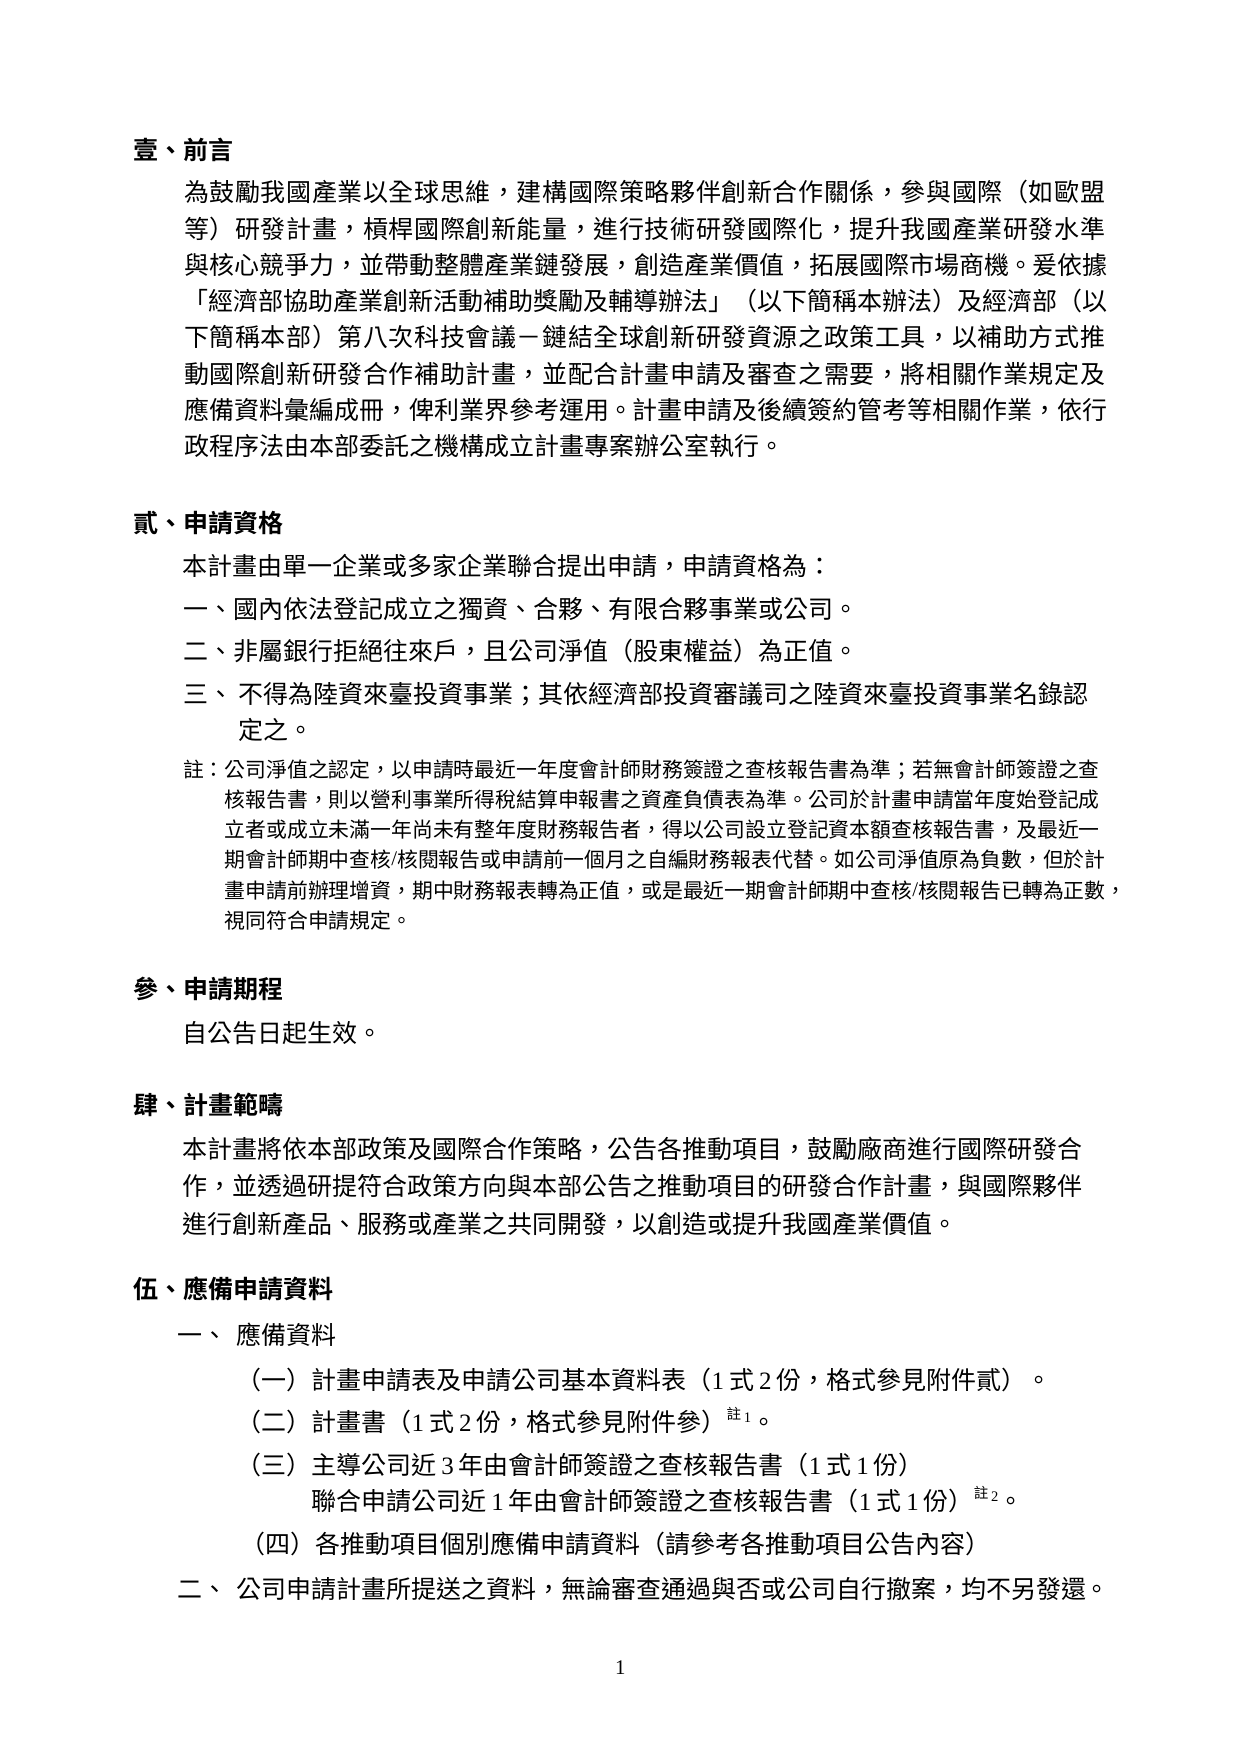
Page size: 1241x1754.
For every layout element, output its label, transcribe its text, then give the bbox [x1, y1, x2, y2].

text （二）計畫書（1式2份，格式參見附件參）註1。 [236, 1403, 1107, 1439]
list 不得為陸資來臺投資事業；其依經濟部投資審議司之陸資來臺投資事業名錄認定之。 [183, 674, 1107, 747]
list 公司申請計畫所提送之資料，無論審查通過與否或公司自行撤案，均不另發還。 [177, 1567, 1107, 1608]
list 國內依法登記成立之獨資、合夥、有限合夥事業或公司。 [183, 589, 1107, 626]
subtitle 貳、申請資格 [133, 503, 1107, 539]
text 註：公司淨值之認定，以申請時最近一年度會計師財務簽證之查核報告書為準；若無會計師簽證之查核報告書，則以營利事業所得稅結算申報書之資產負債表為準。公司於計畫申請當年度始登記成立者或成立未滿一年尚未有整年度財務報告者，得以公司設立登記資本額查核報告書，及最近一期會計師期中查核/核閱報告或申請前一個月之自編財務報表代替。如公司淨值原為負數，但於計畫申請前辦理增資，期中財務報表轉為正值，或是最近一期會計師期中查核/核閱報告已轉為正數，視同符合申請規定。 [183, 753, 1107, 934]
text 本計畫由單一企業或多家企業聯合提出申請，申請資格為： [182, 546, 1107, 583]
text （一）計畫申請表及申請公司基本資料表（1式2份，格式參見附件貳）。 [236, 1360, 1107, 1397]
text 本計畫將依本部政策及國際合作策略，公告各推動項目，鼓勵廠商進行國際研發合作，並透過研提符合政策方向與本部公告之推動項目的研發合作計畫，與國際夥伴進行創新產品、服務或產業之共同開發，以創造或提升我國產業價值。 [182, 1128, 1107, 1241]
subtitle 肆、計畫範疇 [133, 1086, 1107, 1122]
list 應備資料 [177, 1312, 1107, 1354]
text 為鼓勵我國產業以全球思維，建構國際策略夥伴創新合作關係，參與國際（如歐盟等）研發計畫，槓桿國際創新能量，進行技術研發國際化，提升我國產業研發水準與核心競爭力，並帶動整體產業鏈發展，創造產業價值，拓展國際市場商機。爰依據「經濟部協助產業創新活動補助獎勵及輔導辦法」（以下簡稱本辦法）及經濟部（以下簡稱本部）第八次科技會議－鏈結全球創新研發資源之政策工具，以補助方式推動國際創新研發合作補助計畫，並配合計畫申請及審查之需要，將相關作業規定及應備資料彙編成冊，俾利業界參考運用。計畫申請及後續簽約管考等相關作業，依行政程序法由本部委託之機構成立計畫專案辦公室執行。 [184, 173, 1107, 463]
list 非屬銀行拒絕往來戶，且公司淨值（股東權益）為正值。 [183, 632, 1107, 668]
text （三）主導公司近3年由會計師簽證之查核報告書（1式1份） 聯合申請公司近1年由會計師簽證之查核報告書（1式1份）註2。 [236, 1445, 1107, 1518]
text 自公告日起生效。 [182, 1012, 1107, 1050]
text （四）各推動項目個別應備申請資料（請參考各推動項目公告內容） [240, 1524, 1107, 1560]
subtitle 伍、應備申請資料 [133, 1270, 1107, 1306]
subtitle 參、申請期程 [133, 970, 1107, 1006]
subtitle 壹、前言 [133, 130, 1107, 167]
